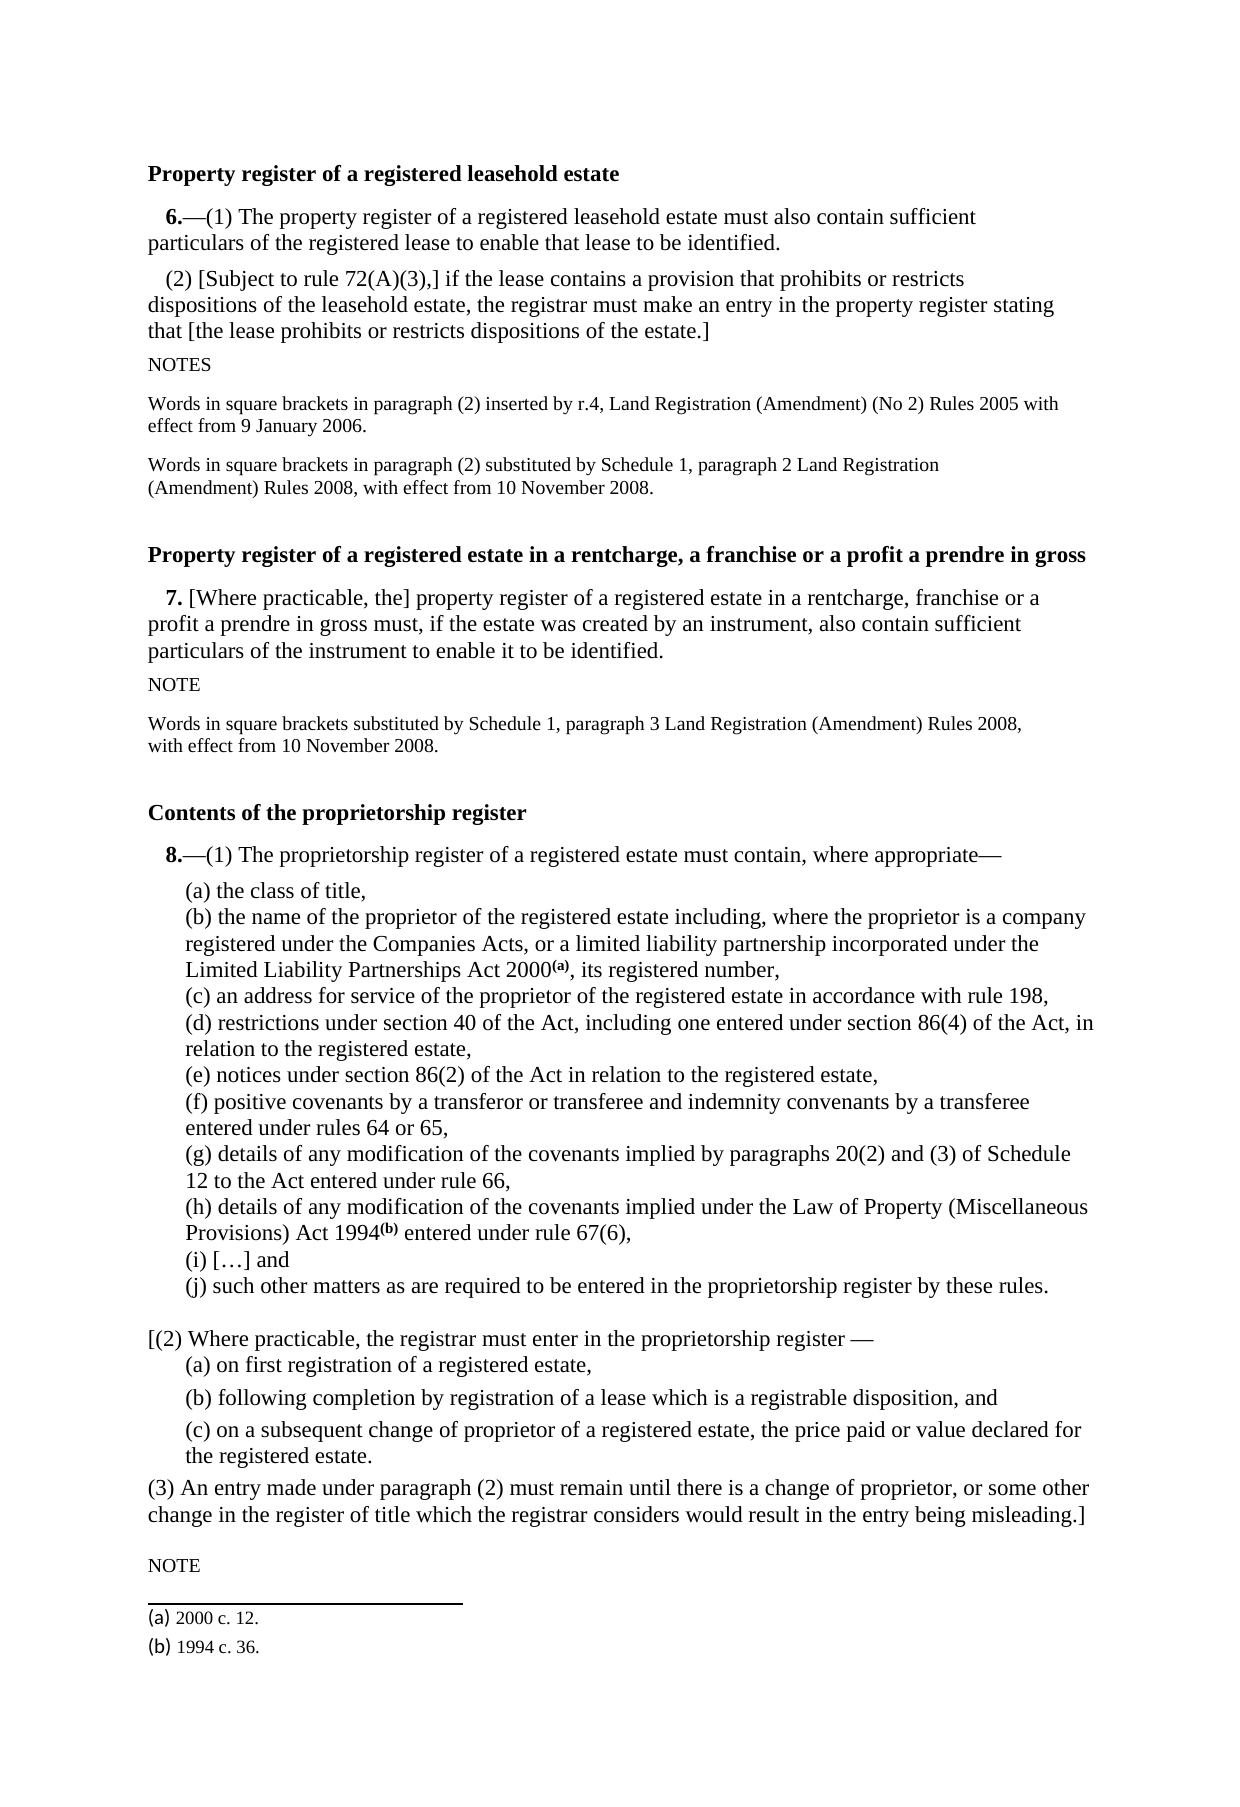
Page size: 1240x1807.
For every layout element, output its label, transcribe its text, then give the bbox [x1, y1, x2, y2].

text (c) on a subsequent change of proprietor of a registered estate, the price paid or value declared for the registered estate. [185, 1416, 1099, 1468]
text (3) An entry made under paragraph (2) must remain until there is a change of proprietor, or some other change in the register of title which the registrar considers would result in the entry being misleading.] [148, 1474, 1099, 1527]
subtitle NOTE [148, 672, 1099, 695]
text 8.—(1) The proprietorship register of a registered estate must contain, where appropriate— [165, 841, 1099, 868]
text 1994 c. 36. [148, 1633, 1099, 1659]
text 2000 c. 12. [148, 1604, 1099, 1630]
text (d) restrictions under section 40 of the Act, including one entered under section 86(4) of the Act, in relation to the registered estate, [185, 1009, 1099, 1061]
text (i) […] and [185, 1246, 1099, 1272]
subtitle Contents of the proprietorship register [148, 799, 1099, 825]
text (c) an address for service of the proprietor of the registered estate in accordance with rule 198, [185, 982, 1099, 1009]
text (f) positive covenants by a transferor or transferee and indemnity convenants by a transferee entered under rules 64 or 65, [185, 1088, 1099, 1140]
text (2) [Subject to rule 72(A)(3),] if the lease contains a provision that prohibits or restricts dispositions of the leasehold estate, the registrar must make an entry in the property register stating that [the lease prohibits or restricts dispositions of the estate.] [148, 264, 1075, 344]
text (h) details of any modification of the covenants implied under the Law of Property (Miscellaneous Provisions) Act 1994 entered under rule 67(6), [185, 1193, 1099, 1246]
text Words in square brackets in paragraph (2) substituted by Schedule 1, paragraph 2 Land Registration (Amendment) Rules 2008, with effect from 10 November 2008. [148, 453, 1026, 499]
subtitle NOTES [148, 353, 1099, 376]
text Words in square brackets in paragraph (2) inserted by r.4, Land Registration (Amendment) (No 2) Rules 2005 with effect from 9 January 2006. [148, 392, 1060, 437]
text 6.—(1) The property register of a registered leasehold estate must also contain sufficient particulars of the registered lease to enable that lease to be identified. [148, 203, 1066, 256]
text Words in square brackets substituted by Schedule 1, paragraph 3 Land Registration (Amendment) Rules 2008, with effect from 10 November 2008. [148, 711, 1060, 757]
text (j) such other matters as are required to be entered in the proprietorship register by these rules. [185, 1272, 1099, 1298]
text Property register of a registered estate in a rentcharge, a franchise or a profit a prendre in gross [148, 541, 1090, 567]
text (a) on first registration of a registered estate, [185, 1351, 1099, 1378]
text (a) the class of title, [185, 877, 1099, 903]
text (g) details of any modification of the covenants implied by paragraphs 20(2) and (3) of Schedule 12 to the Act entered under rule 66, [185, 1140, 1099, 1193]
text (b) the name of the proprietor of the registered estate including, where the proprietor is a company registered under the Companies Acts, or a limited liability partnership incorporated under the Limited Liability Partnerships Act 2000, its registered number, [185, 903, 1099, 982]
text (e) notices under section 86(2) of the Act in relation to the registered estate, [185, 1061, 1099, 1088]
subtitle Property register of a registered leasehold estate [148, 161, 1099, 187]
text [(2) Where practicable, the registrar must enter in the proprietorship register — [148, 1325, 1099, 1351]
text 7. [Where practicable, the] property register of a registered estate in a rentcharge, franchise or a profit a prendre in gross must, if the estate was created by an instrument, also contain sufficient particulars of the instrument to enable it to be identified. [148, 583, 1083, 663]
subtitle NOTE [148, 1553, 1099, 1576]
text (b) following completion by registration of a lease which is a registrable disposition, and [185, 1383, 1099, 1410]
